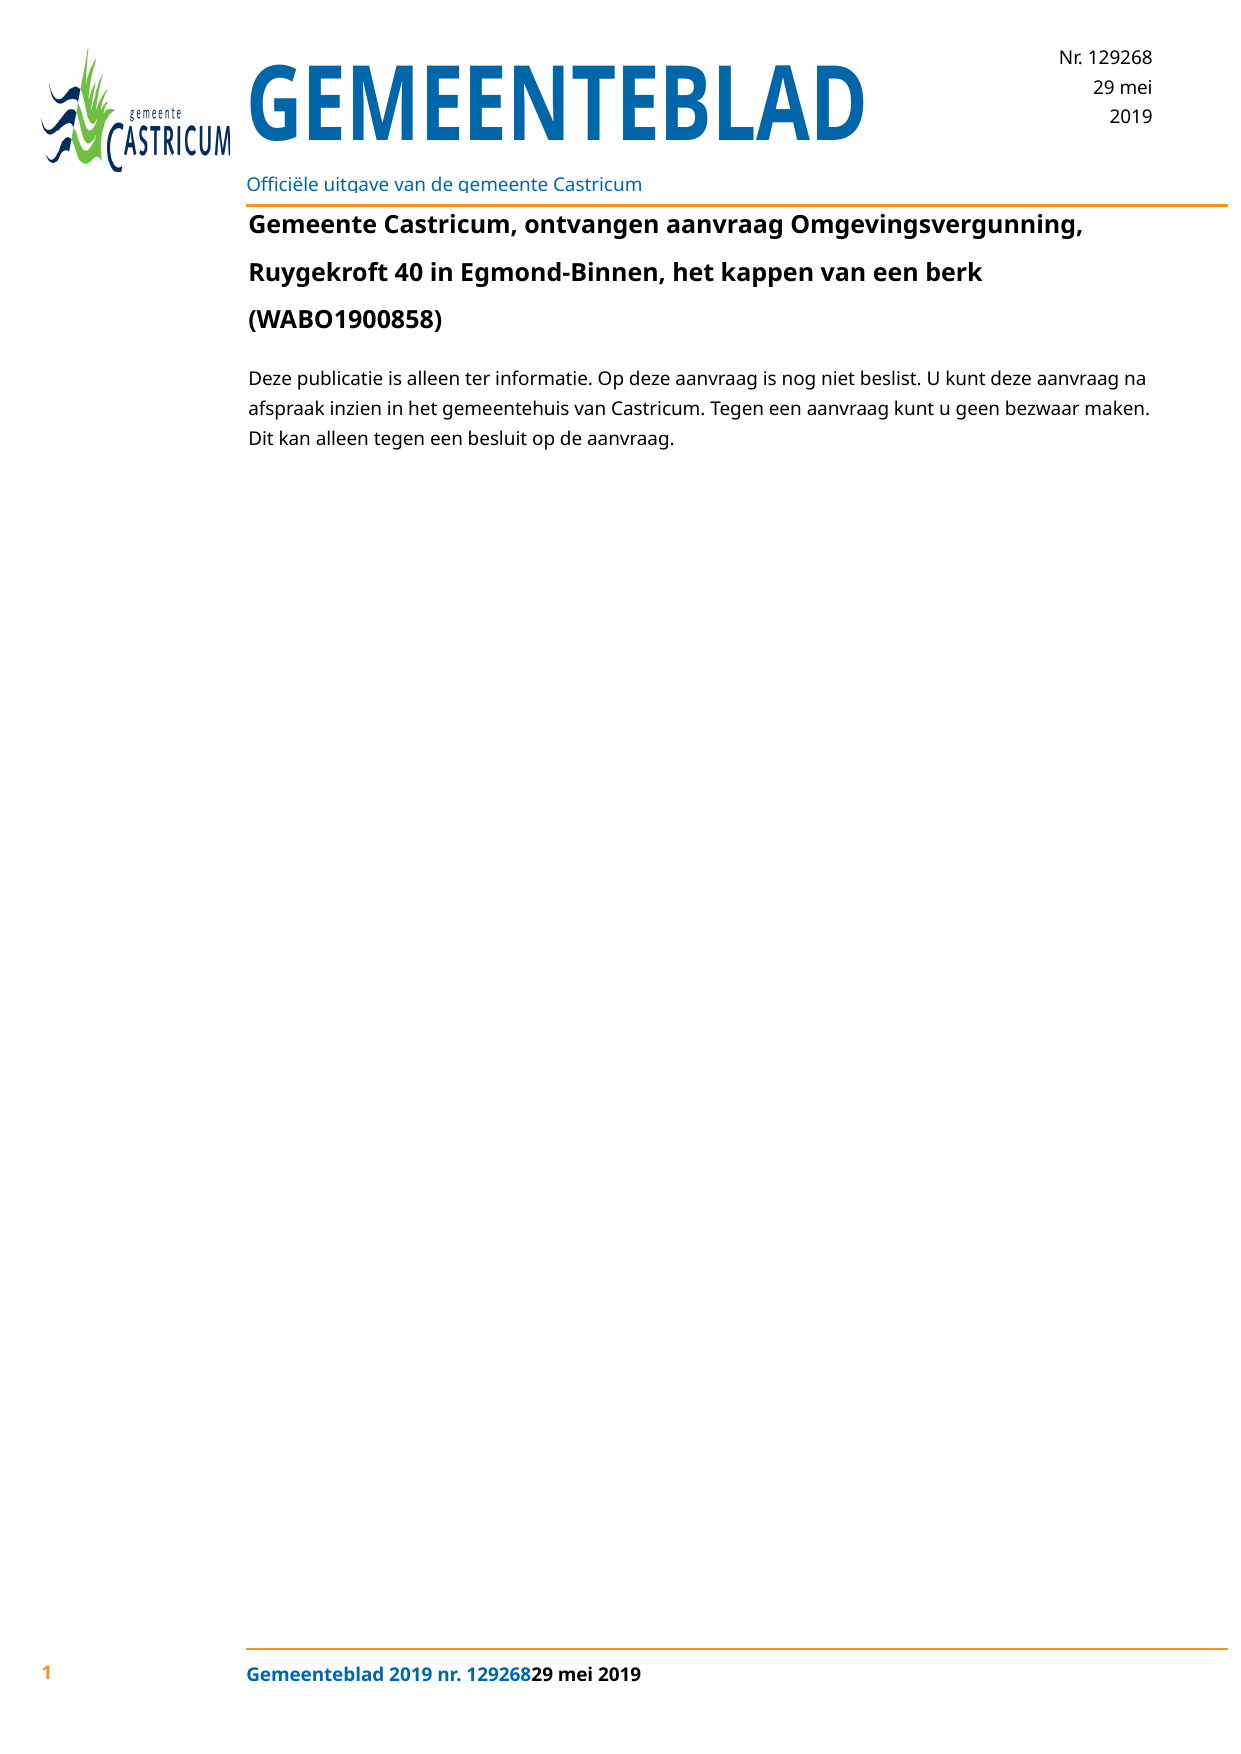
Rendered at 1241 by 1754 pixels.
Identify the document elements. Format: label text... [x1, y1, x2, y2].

picture [41, 47, 231, 172]
text Gemeente Castricum, ontvangen aanvraag Omgevingsvergunning, Ruygekroft 40 in Egmond-Binnen, het kappen van een berk (WABO1900858) [248, 207, 1152, 336]
text Deze publicatie is alleen ter informatie. Op deze aanvraag is nog niet beslist. U kunt deze aanvraag na afspraak inzien in het gemeentehuis van Castricum. Tegen een aanvraag kunt u geen bezwaar maken. Dit kan alleen tegen een besluit op de aanvraag. [248, 366, 1152, 450]
